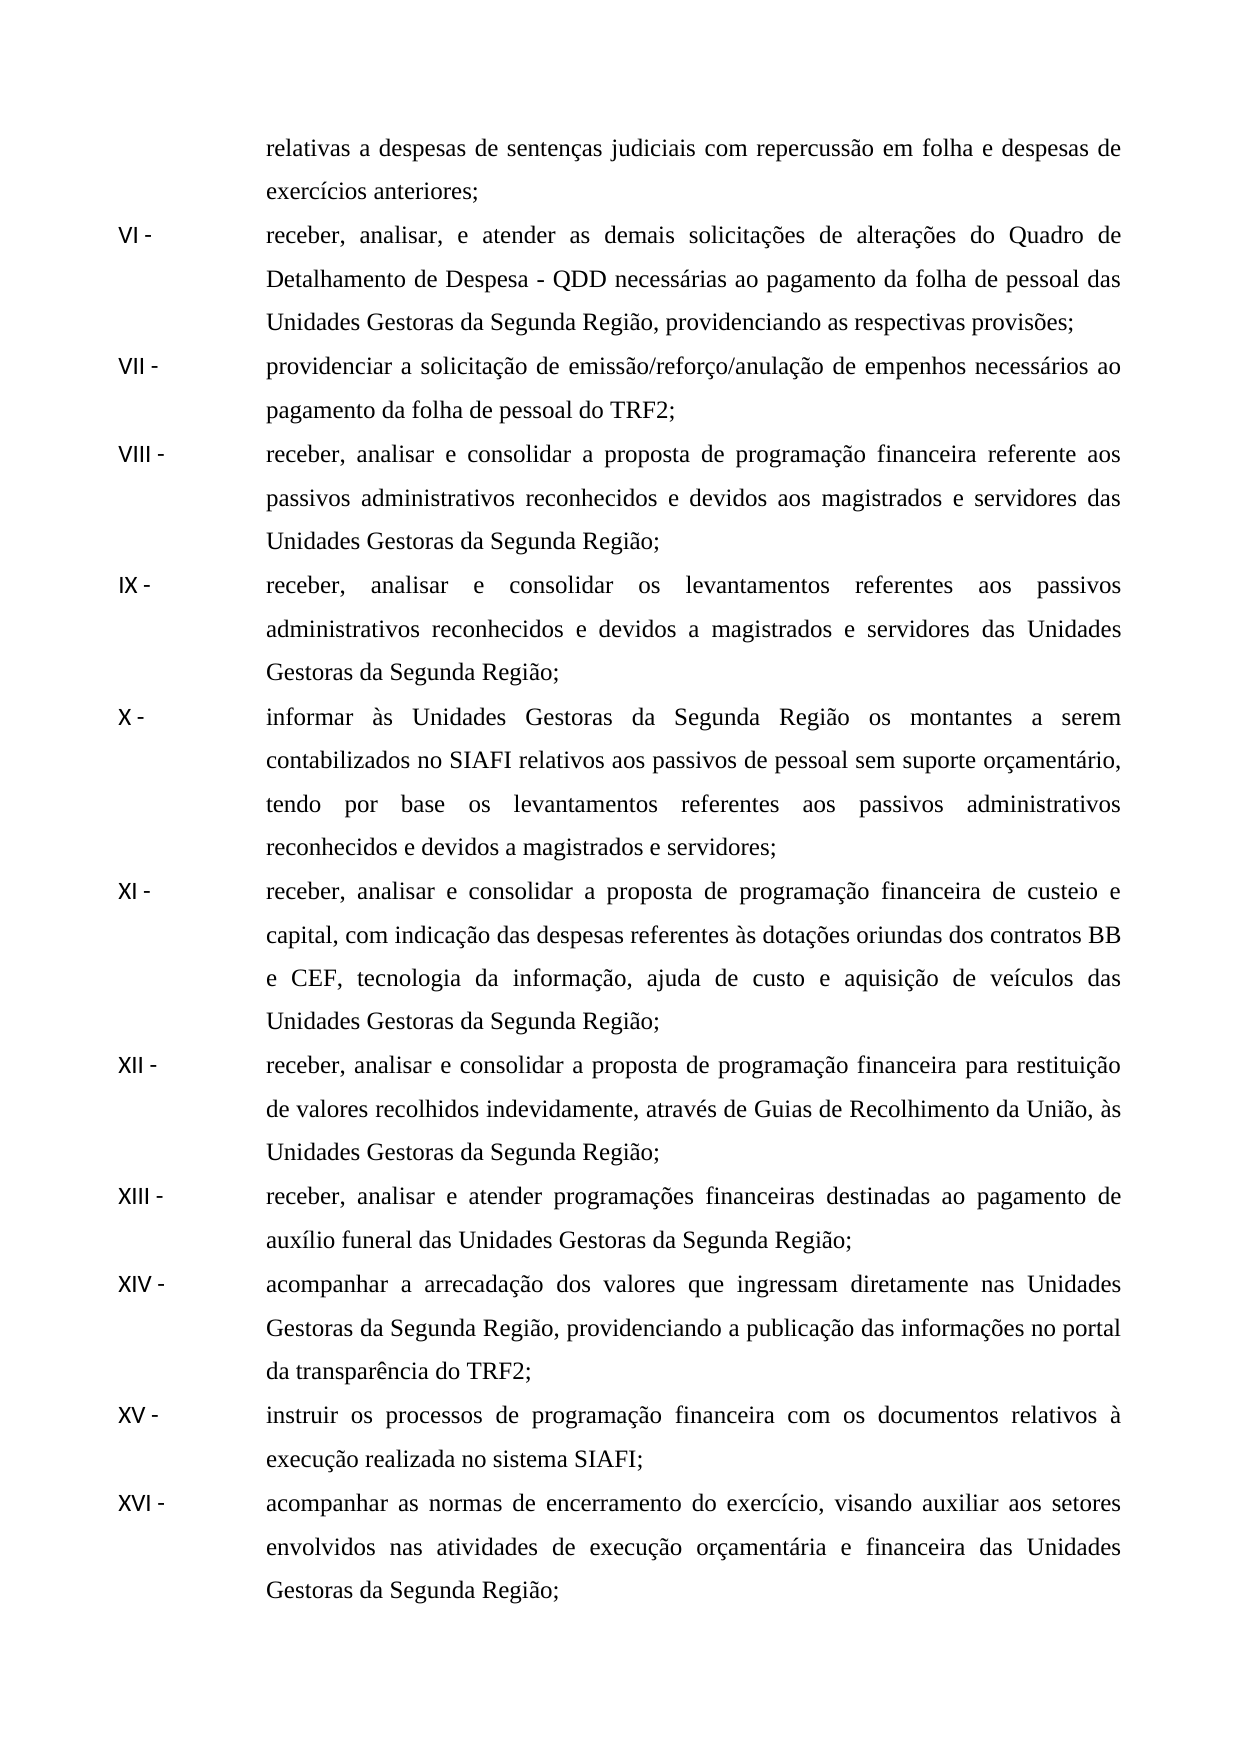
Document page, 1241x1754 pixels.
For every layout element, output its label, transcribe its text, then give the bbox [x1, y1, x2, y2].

list receber, analisar e consolidar os levantamentos referentes aos passivos administrativos reconhecidos e devidos a magistrados e servidores das Unidades Gestoras da Segunda Região; [118, 569, 1122, 686]
list instruir os processos de programação financeira com os documentos relativos à execução realizada no sistema SIAFI; [118, 1399, 1122, 1473]
list relativas a despesas de sentenças judiciais com repercussão em folha e despesas de exercícios anteriores; [118, 133, 1122, 205]
list providenciar a solicitação de emissão/reforço/anulação de empenhos necessários ao pagamento da folha de pessoal do TRF2; [118, 350, 1122, 424]
list informar às Unidades Gestoras da Segunda Região os montantes a serem contabilizados no SIAFI relativos aos passivos de pessoal sem suporte orçamentário, tendo por base os levantamentos referentes aos passivos administrativos reconhecidos e devidos a magistrados e servidores; [118, 701, 1122, 861]
list acompanhar a arrecadação dos valores que ingressam diretamente nas Unidades Gestoras da Segunda Região, providenciando a publicação das informações no portal da transparência do TRF2; [118, 1268, 1122, 1385]
list receber, analisar e atender programações financeiras destinadas ao pagamento de auxílio funeral das Unidades Gestoras da Segunda Região; [118, 1180, 1122, 1254]
list receber, analisar, e atender as demais solicitações de alterações do Quadro de Detalhamento de Despesa - QDD necessárias ao pagamento da folha de pessoal das Unidades Gestoras da Segunda Região, providenciando as respectivas provisões; [118, 219, 1122, 336]
list receber, analisar e consolidar a proposta de programação financeira para restituição de valores recolhidos indevidamente, através de Guias de Recolhimento da União, às Unidades Gestoras da Segunda Região; [118, 1049, 1122, 1166]
list receber, analisar e consolidar a proposta de programação financeira referente aos passivos administrativos reconhecidos e devidos aos magistrados e servidores das Unidades Gestoras da Segunda Região; [118, 438, 1122, 555]
list receber, analisar e consolidar a proposta de programação financeira de custeio e capital, com indicação das despesas referentes às dotações oriundas dos contratos BB e CEF, tecnologia da informação, ajuda de custo e aquisição de veículos das Unidades Gestoras da Segunda Região; [118, 875, 1122, 1035]
list acompanhar as normas de encerramento do exercício, visando auxiliar aos setores envolvidos nas atividades de execução orçamentária e financeira das Unidades Gestoras da Segunda Região; [118, 1487, 1122, 1604]
